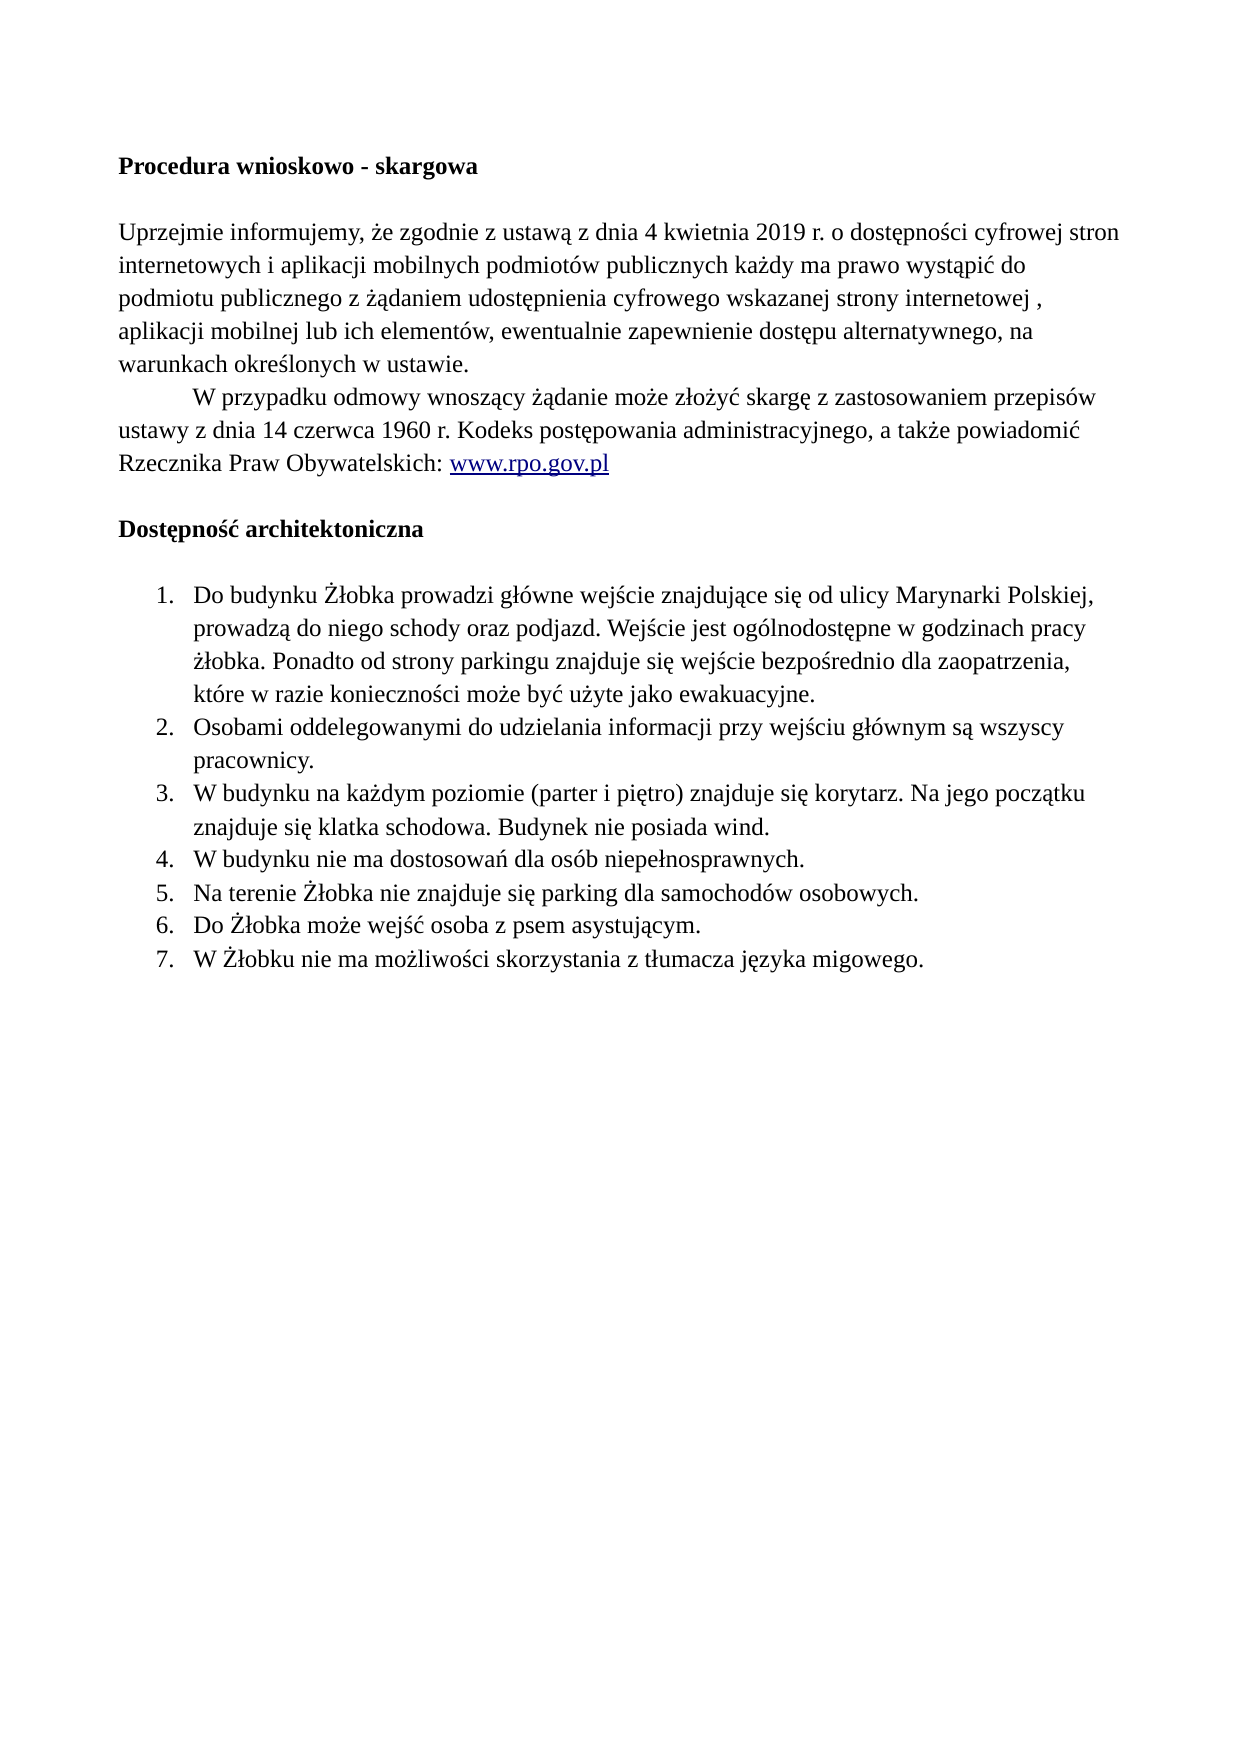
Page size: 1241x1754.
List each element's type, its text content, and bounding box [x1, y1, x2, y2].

text Procedura wnioskowo - skargowa [118, 151, 1122, 180]
list Na terenie Żłobka nie znajduje się parking dla samochodów osobowych. [156, 878, 1122, 906]
text Dostępność architektoniczna [118, 514, 1122, 543]
list Osobami oddelegowanymi do udzielania informacji przy wejściu głównym są wszyscy pracownicy. [156, 712, 1122, 774]
list W budynku nie ma dostosowań dla osób niepełnosprawnych. [156, 844, 1122, 873]
list Do Żłobka może wejść osoba z psem asystującym. [156, 911, 1122, 939]
list W budynku na każdym poziomie (parter i piętro) znajduje się korytarz. Na jego początku znajduje się klatka schodowa. Budynek nie posiada wind. [156, 778, 1122, 840]
list Do budynku Żłobka prowadzi główne wejście znajdujące się od ulicy Marynarki Polskiej, prowadzą do niego schody oraz podjazd. Wejście jest ogólnodostępne w godzinach pracy żłobka. Ponadto od strony parkingu znajduje się wejście bezpośrednio dla zaopatrzenia, które w razie konieczności może być użyte jako ewakuacyjne. [156, 580, 1122, 708]
text Uprzejmie informujemy, że zgodnie z ustawą z dnia 4 kwietnia 2019 r. o dostępności cyfrowej stron internetowych i aplikacji mobilnych podmiotów publicznych każdy ma prawo wystąpić do podmiotu publicznego z żądaniem udostępnienia cyfrowego wskazanej strony internetowej , aplikacji mobilnej lub ich elementów, ewentualnie zapewnienie dostępu alternatywnego, na warunkach określonych w ustawie. [118, 217, 1122, 378]
list W Żłobku nie ma możliwości skorzystania z tłumacza języka migowego. [156, 944, 1122, 972]
text W przypadku odmowy wnoszący żądanie może złożyć skargę z zastosowaniem przepisów ustawy z dnia 14 czerwca 1960 r. Kodeks postępowania administracyjnego, a także powiadomić Rzecznika Praw Obywatelskich: www.rpo.gov.pl [118, 382, 1122, 477]
